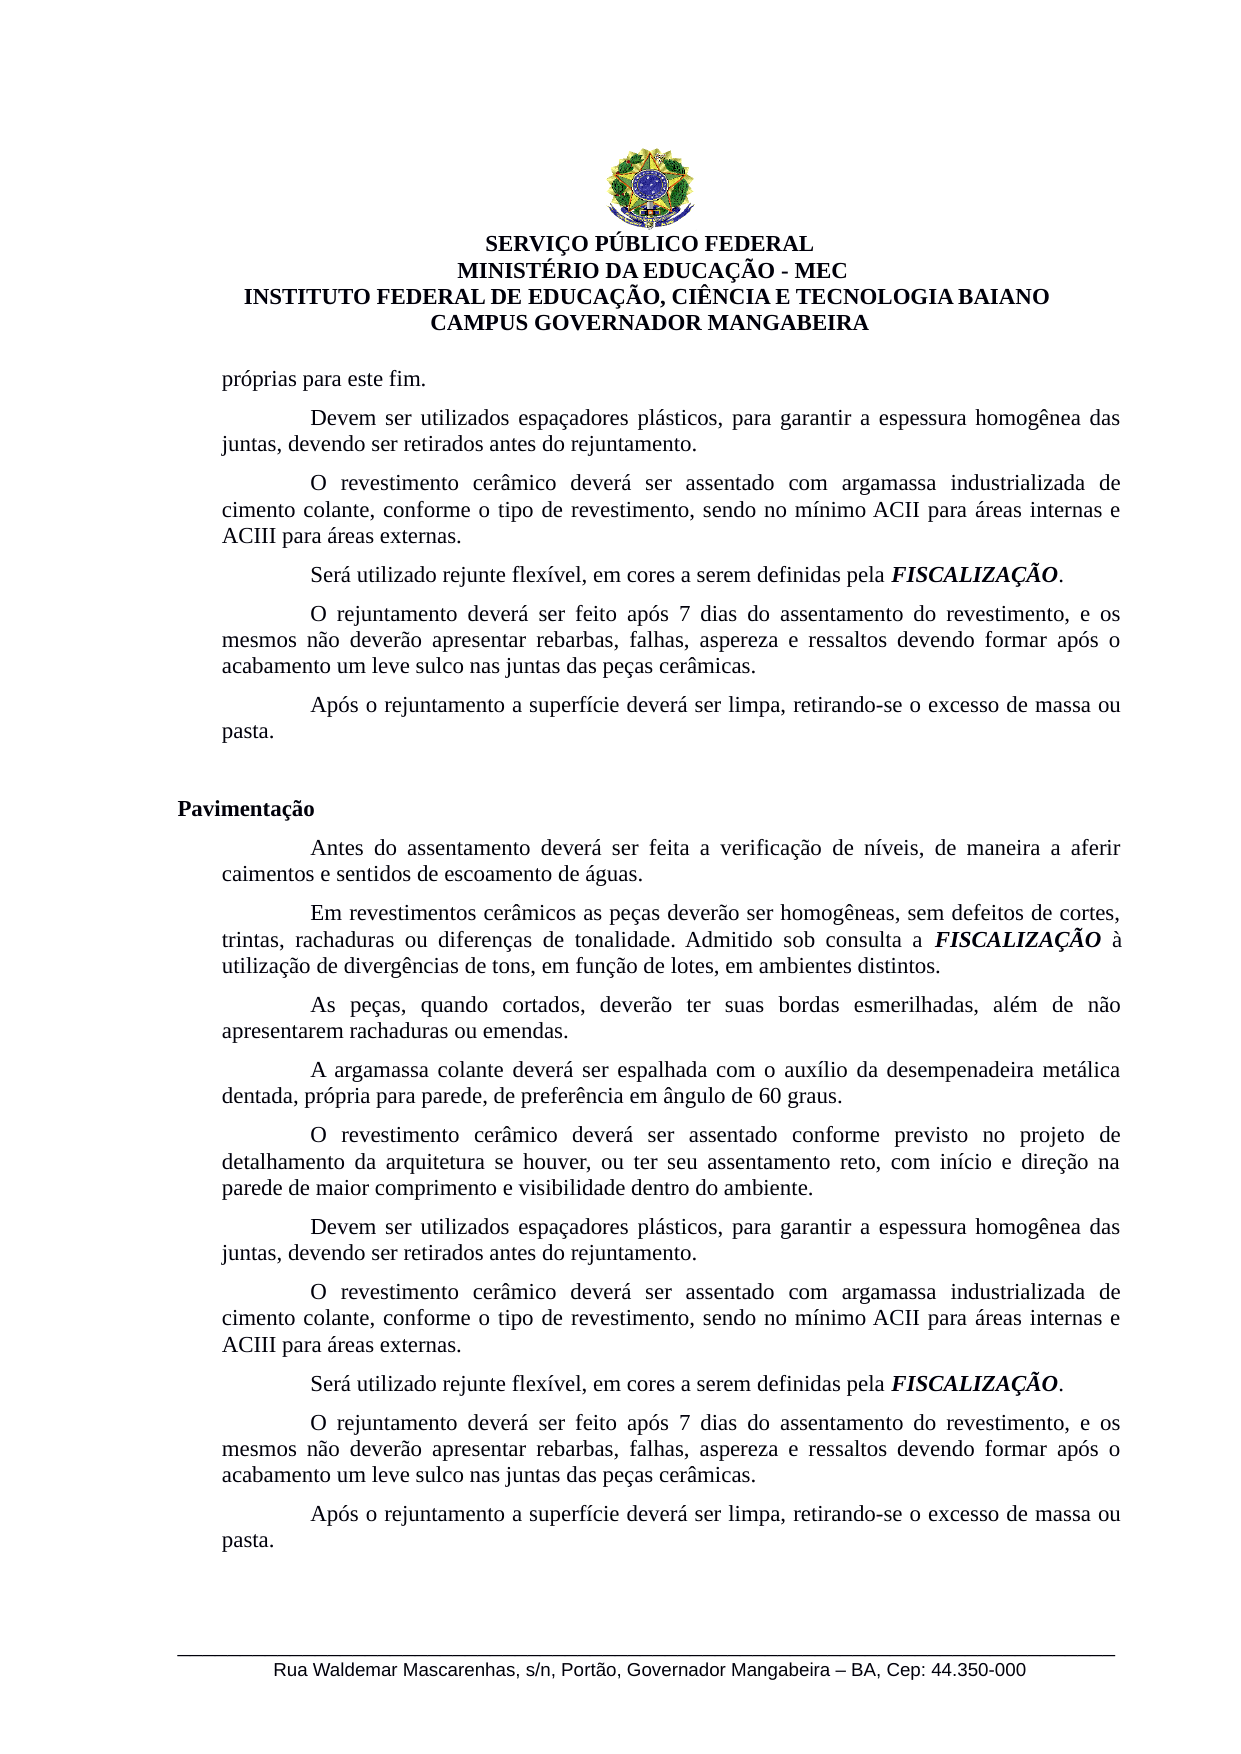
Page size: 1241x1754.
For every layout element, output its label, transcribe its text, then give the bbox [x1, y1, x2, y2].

text Antes do assentamento deverá ser feita a verificação de níveis, de maneira a aferir caimentos e sentidos de escoamento de águas. [222, 834, 1122, 887]
text O revestimento cerâmico deverá ser assentado com argamassa industrializada de cimento colante, conforme o tipo de revestimento, sendo no mínimo ACII para áreas internas e ACIII para áreas externas. [222, 469, 1122, 548]
text Devem ser utilizados espaçadores plásticos, para garantir a espessura homogênea das juntas, devendo ser retirados antes do rejuntamento. [222, 404, 1122, 457]
text Será utilizado rejunte flexível, em cores a serem definidas pela FISCALIZAÇÃO. [222, 561, 1122, 587]
text Após o rejuntamento a superfície deverá ser limpa, retirando-se o excesso de massa ou pasta. [222, 1500, 1122, 1553]
text Após o rejuntamento a superfície deverá ser limpa, retirando-se o excesso de massa ou pasta. [222, 691, 1122, 744]
subtitle Pavimentação [177, 795, 1122, 822]
text O rejuntamento deverá ser feito após 7 dias do assentamento do revestimento, e os mesmos não deverão apresentar rebarbas, falhas, aspereza e ressaltos devendo formar após o acabamento um leve sulco nas juntas das peças cerâmicas. [222, 1408, 1122, 1488]
text Em revestimentos cerâmicos as peças deverão ser homogêneas, sem defeitos de cortes, trintas, rachaduras ou diferenças de tonalidade. Admitido sob consulta a FISCALIZAÇÃO à utilização de divergências de tons, em função de lotes, em ambientes distintos. [222, 899, 1122, 978]
text O revestimento cerâmico deverá ser assentado conforme previsto no projeto de detalhamento da arquitetura se houver, ou ter seu assentamento reto, com início e direção na parede de maior comprimento e visibilidade dentro do ambiente. [222, 1121, 1122, 1200]
text As peças, quando cortados, deverão ter suas bordas esmerilhadas, além de não apresentarem rachaduras ou emendas. [222, 991, 1122, 1044]
text próprias para este fim. [222, 365, 1122, 392]
text Devem ser utilizados espaçadores plásticos, para garantir a espessura homogênea das juntas, devendo ser retirados antes do rejuntamento. [222, 1213, 1122, 1266]
text O rejuntamento deverá ser feito após 7 dias do assentamento do revestimento, e os mesmos não deverão apresentar rebarbas, falhas, aspereza e ressaltos devendo formar após o acabamento um leve sulco nas juntas das peças cerâmicas. [222, 600, 1122, 679]
picture [603, 147, 697, 231]
text Será utilizado rejunte flexível, em cores a serem definidas pela FISCALIZAÇÃO. [222, 1370, 1122, 1396]
text A argamassa colante deverá ser espalhada com o auxílio da desempenadeira metálica dentada, própria para parede, de preferência em ângulo de 60 graus. [222, 1056, 1122, 1109]
text O revestimento cerâmico deverá ser assentado com argamassa industrializada de cimento colante, conforme o tipo de revestimento, sendo no mínimo ACII para áreas internas e ACIII para áreas externas. [222, 1278, 1122, 1357]
